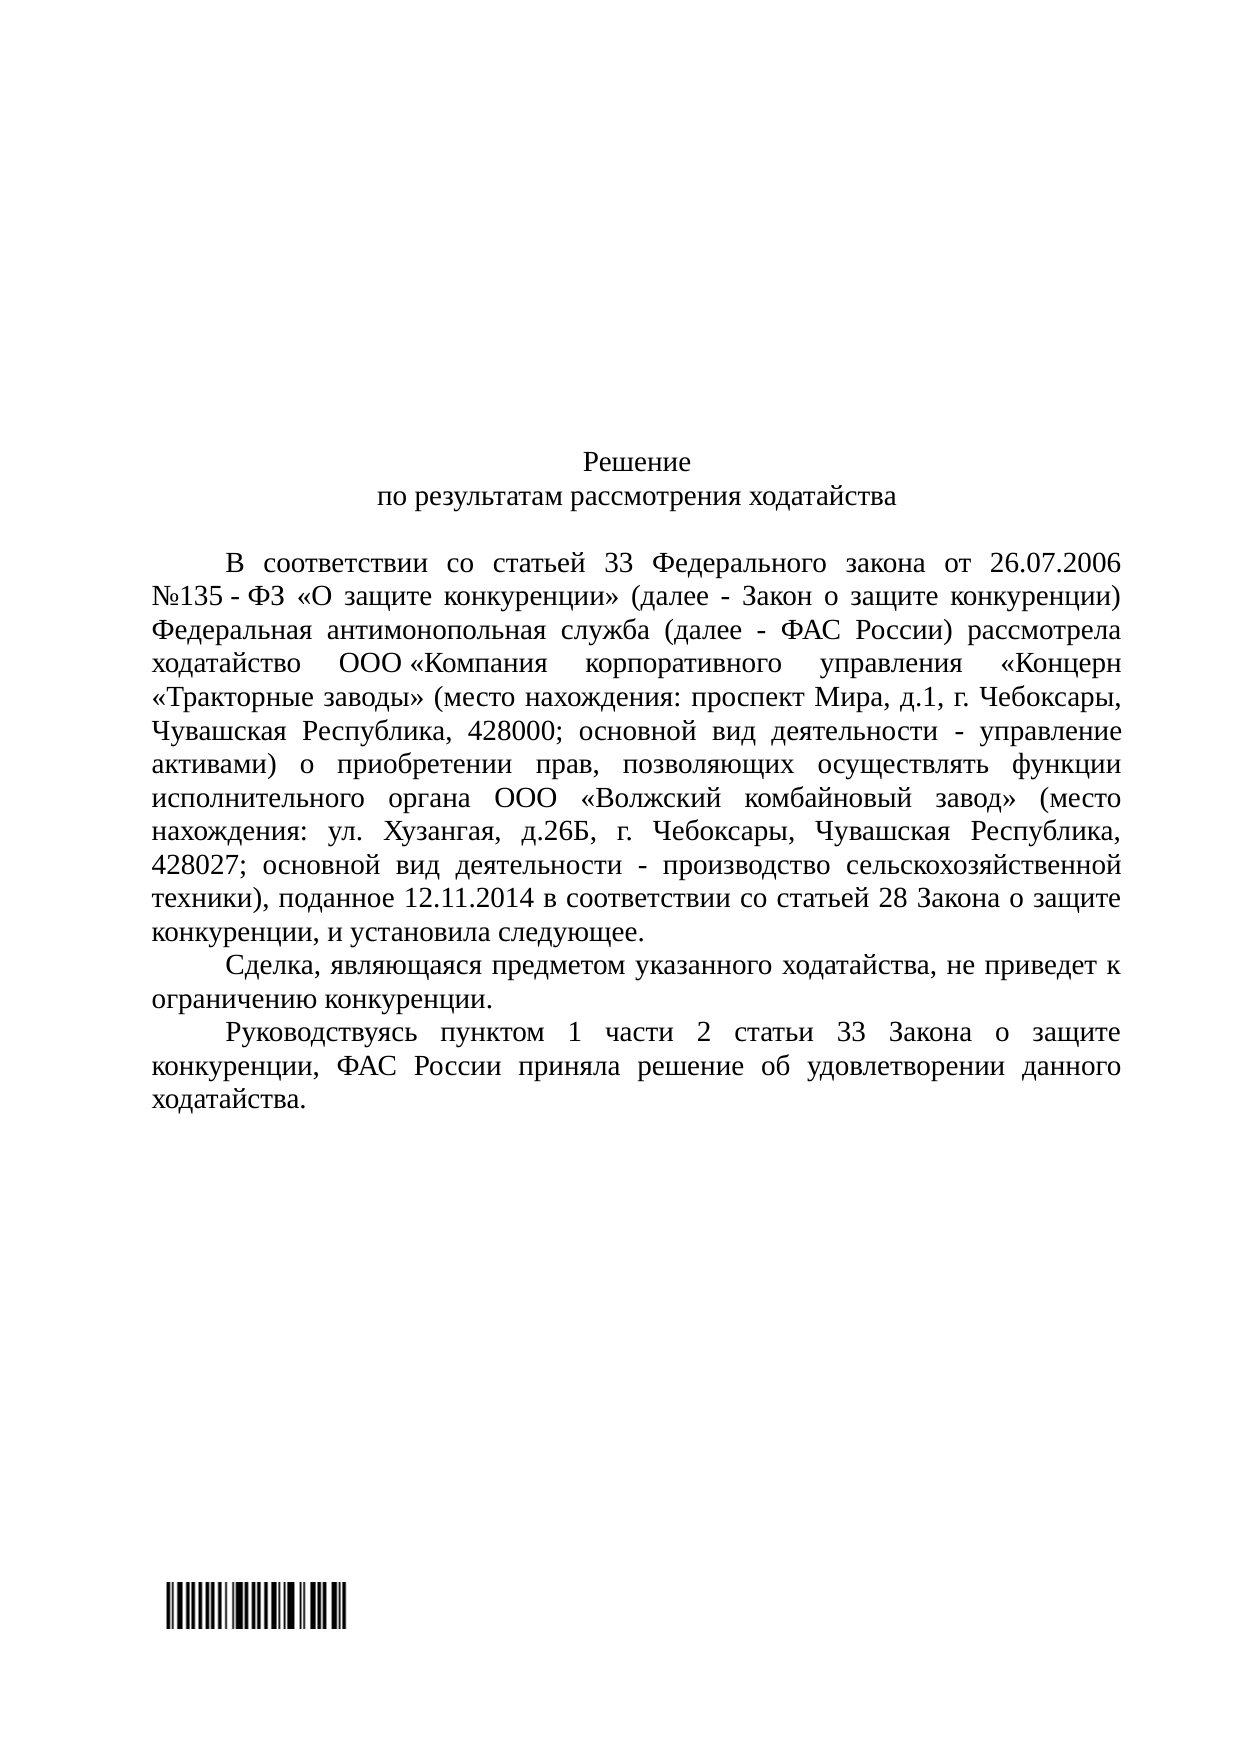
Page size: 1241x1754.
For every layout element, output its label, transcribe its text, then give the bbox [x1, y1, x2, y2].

picture [151, 1582, 364, 1629]
text Решение [151, 444, 1122, 478]
text В соответствии со статьей 33 Федерального закона от 26.07.2006 №135 - ФЗ «О защите конкуренции» (далее - Закон о защите конкуренции) Федеральная антимонопольная служба (далее - ФАС России) рассмотрела ходатайство ООО «Компания корпоративного управления «Концерн «Тракторные заводы» (место нахождения: проспект Мира, д.1, г. Чебоксары, Чувашская Республика, 428000; основной вид деятельности - управление активами) о приобретении прав, позволяющих осуществлять функции исполнительного органа ООО «Волжский комбайновый завод» (место нахождения: ул. Хузангая, д.26Б, г. Чебоксары, Чувашская Республика, 428027; основной вид деятельности - производство сельскохозяйственной техники), поданное 12.11.2014 в соответствии со статьей 28 Закона о защите конкуренции, и установила следующее. [151, 545, 1122, 947]
text Сделка, являющаяся предметом указанного ходатайства, не приведет к ограничению конкуренции. [151, 947, 1122, 1014]
text по результатам рассмотрения ходатайства [151, 478, 1122, 511]
text Руководствуясь пунктом 1 части 2 статьи 33 Закона о защите конкуренции, ФАС России приняла решение об удовлетворении данного ходатайства. [151, 1014, 1122, 1115]
